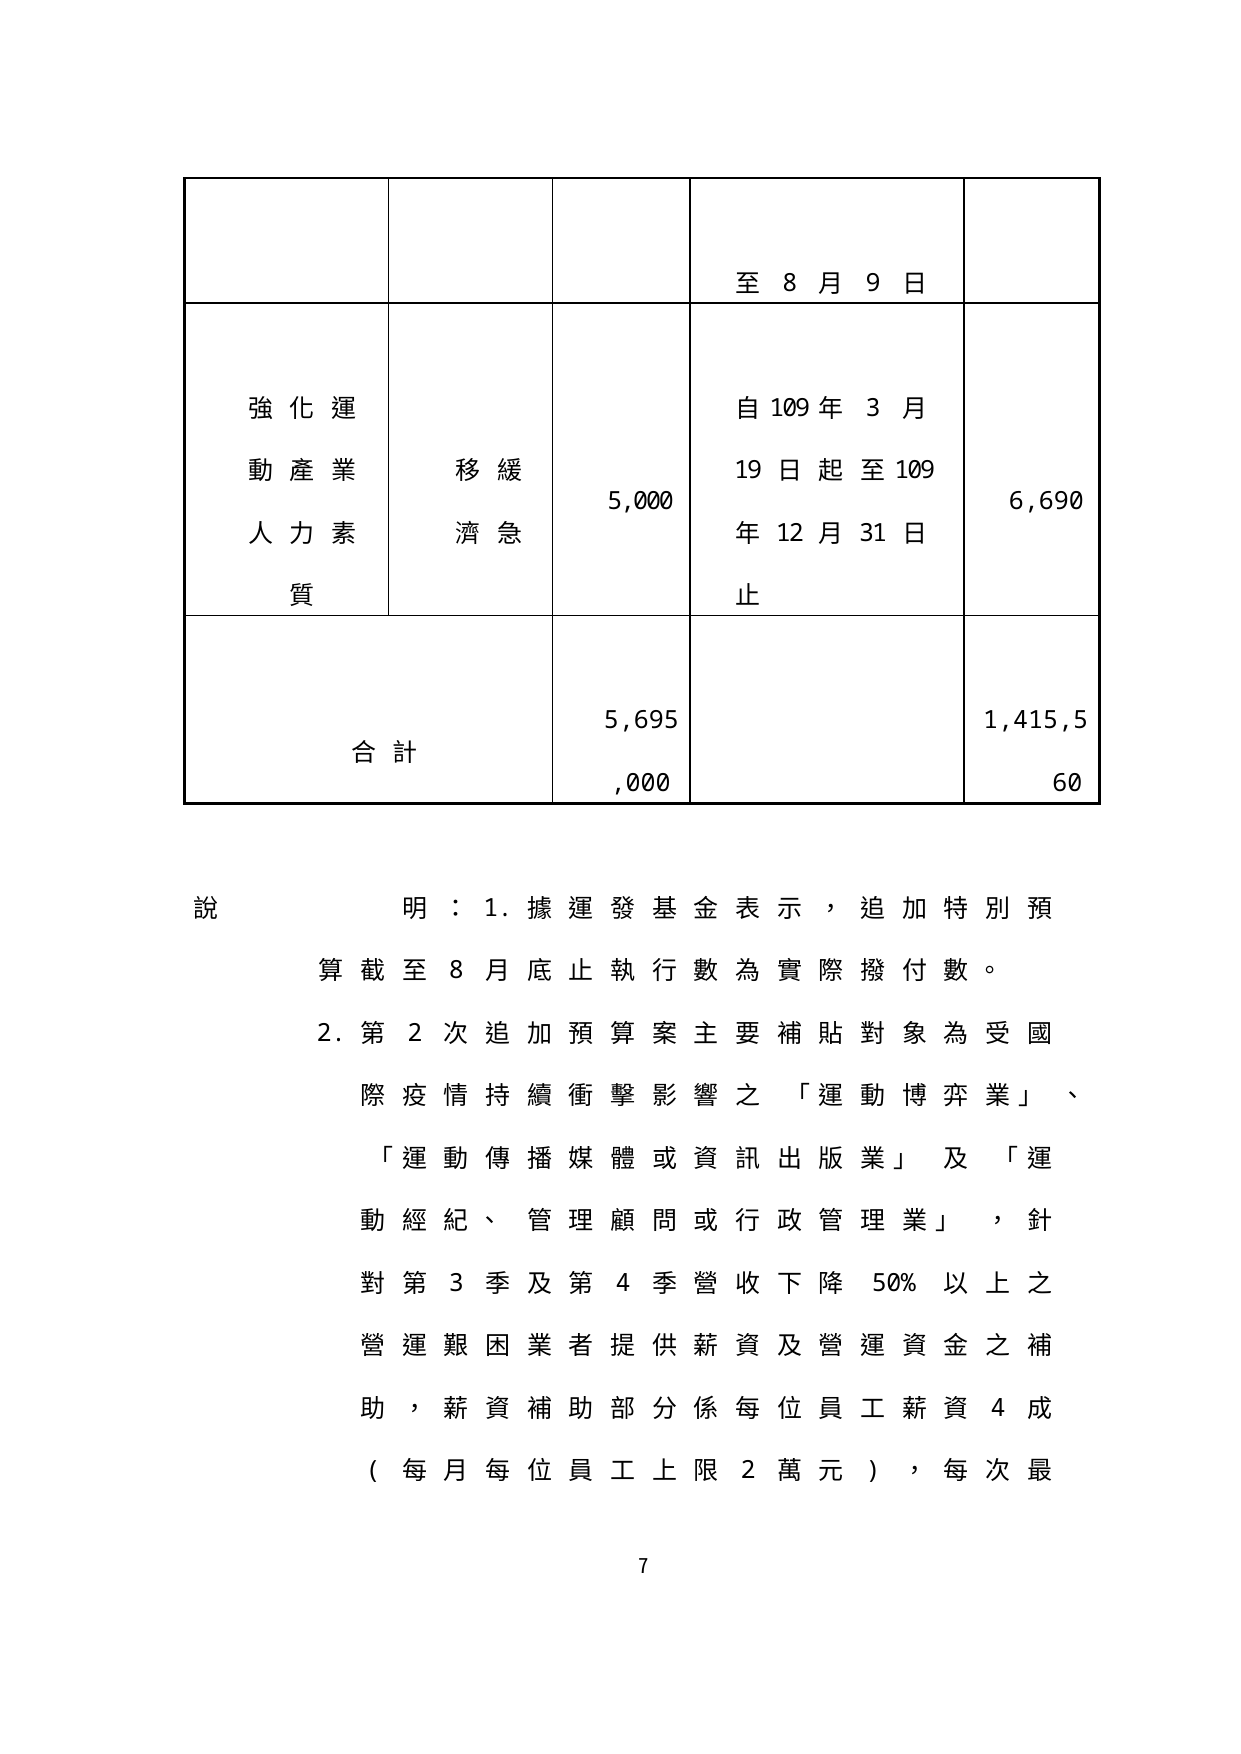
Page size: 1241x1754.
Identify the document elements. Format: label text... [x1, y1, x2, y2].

table_cell [186, 179, 388, 302]
table_cell 5,000 [553, 304, 689, 615]
table_cell 6,690 [965, 304, 1098, 615]
table_cell 合計 [186, 616, 552, 802]
table_cell [389, 179, 552, 302]
text 說 明：1.據運發基金表示，追加特別預算截至8月底止執行數為實際撥付數。 [185, 865, 1060, 990]
table_cell 1,415,560 [965, 616, 1098, 802]
table_cell 至8月9日 [691, 179, 963, 302]
table_cell [691, 616, 963, 802]
text 2.第2次追加預算案主要補貼對象為受國際疫情持續衝擊影響之「運動博弈業」、「運動傳播媒體或資訊出版業」及「運動經紀、管理顧問或行政管理業」，針對第3季及第4季營收下降50%以上之營運艱困業者提供薪資及營運資金之補助，薪資補助部分係每位員工薪資4成(每月每位員工上限2萬元)，每次最多補助3個月；營運資金部分係採1次性補貼，依員工數每人1萬元(已獲4-6月或7-9月補貼者，不再補助營運資金)。 [306, 990, 1060, 1490]
table_cell [553, 179, 689, 302]
table_cell 自109年3月19日起至109年12月31日止 [691, 304, 963, 615]
table_cell [965, 179, 1098, 302]
table_cell 強化運動產業人力素質 [186, 304, 388, 615]
table_cell 移緩濟急 [389, 304, 552, 615]
table_cell 5,695,000 [553, 616, 689, 802]
